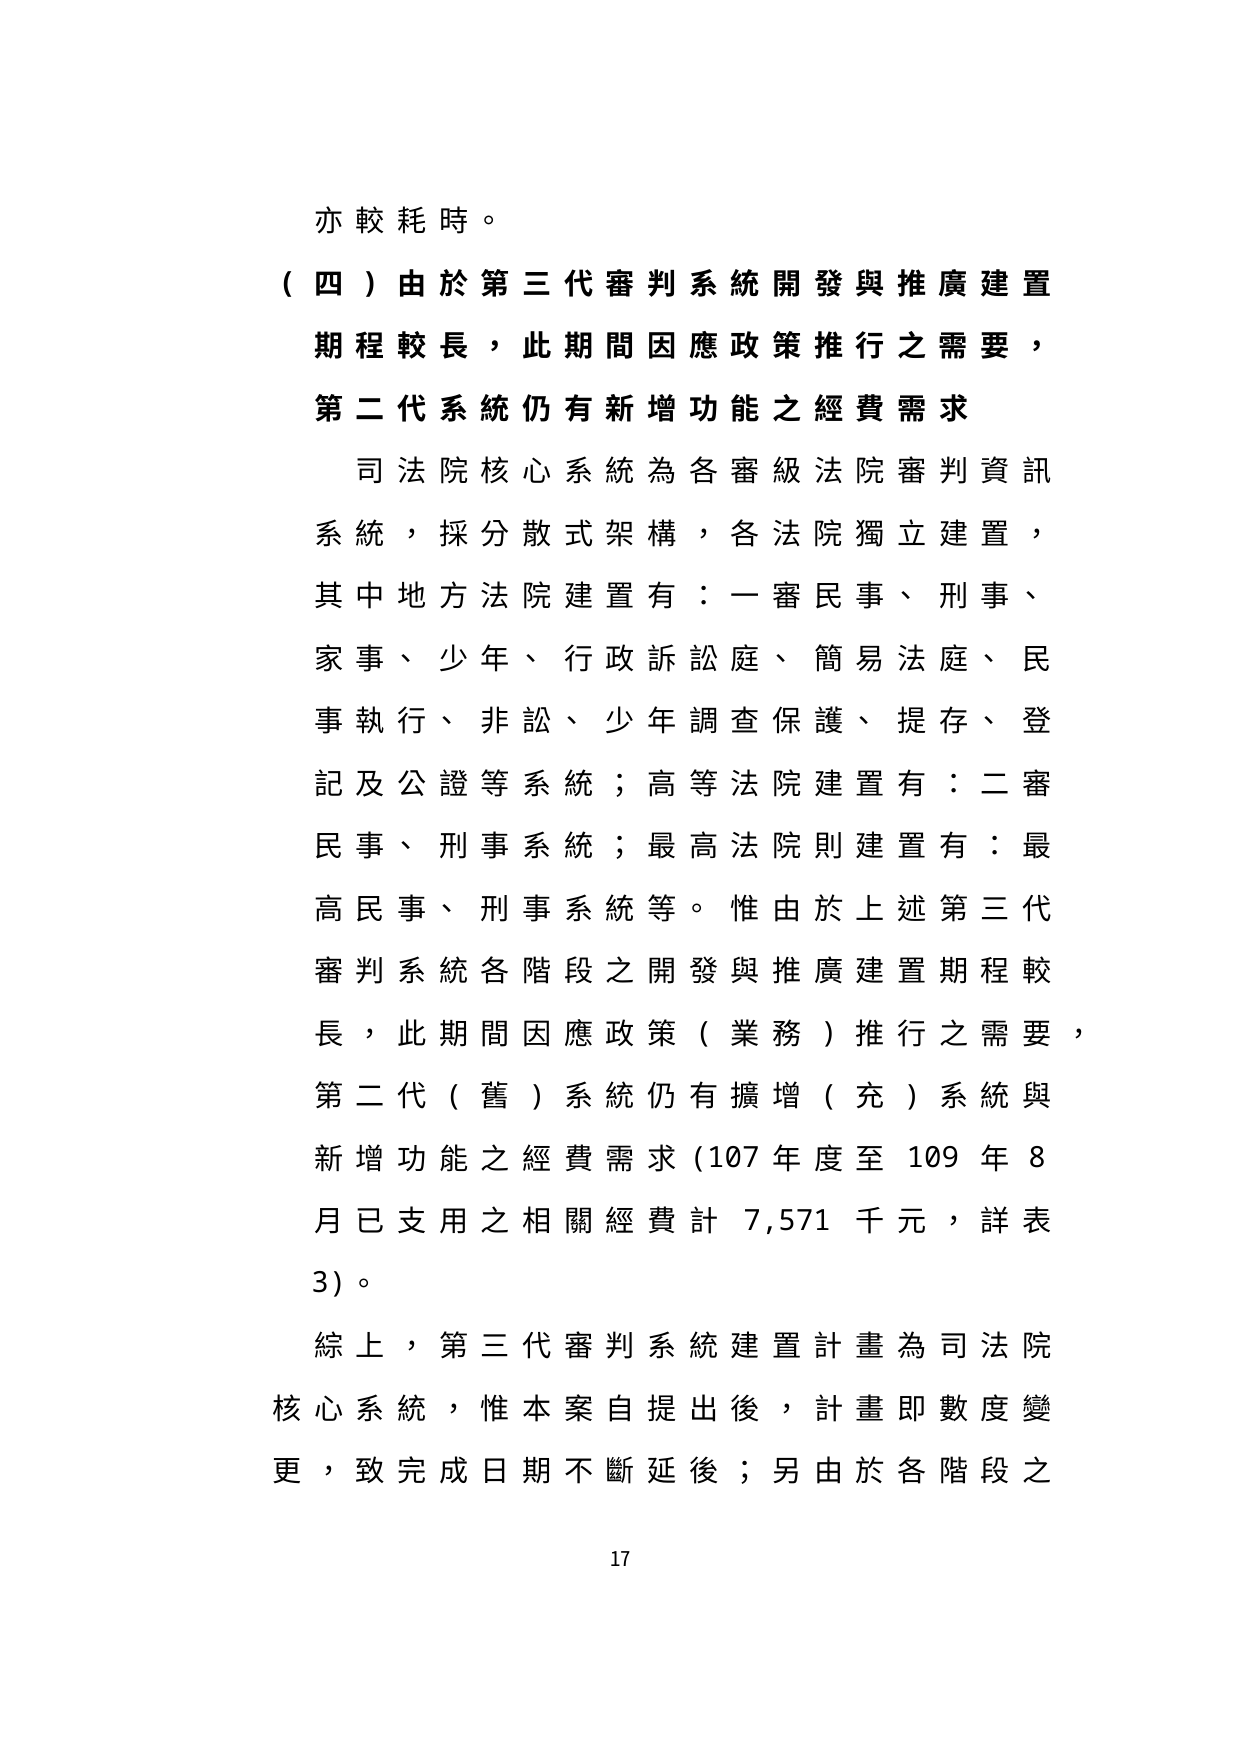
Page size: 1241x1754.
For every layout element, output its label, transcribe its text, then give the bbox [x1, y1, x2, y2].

text (四)由於第三代審判系統開發與推廣建置期程較長，此期間因應政策推行之需要，第二代系統仍有新增功能之經費需求 [242, 240, 1058, 427]
text 綜上，第三代審判系統建置計畫為司法院核心系統，惟本案自提出後，計畫即數度變更，致完成日期不斷延後；另由於各階段之 [242, 1302, 1058, 1490]
text 亦較耗時。 [271, 177, 1058, 240]
text 司法院核心系統為各審級法院審判資訊系統，採分散式架構，各法院獨立建置，其中地方法院建置有：一審民事、刑事、家事、少年、行政訴訟庭、簡易法庭、民事執行、非訟、少年調查保護、提存、登記及公證等系統；高等法院建置有：二審民事、刑事系統；最高法院則建置有：最高民事、刑事系統等。惟由於上述第三代審判系統各階段之開發與推廣建置期程較長，此期間因應政策(業務)推行之需要，第二代(舊)系統仍有擴增(充)系統與新增功能之經費需求(107年度至109年8月已支用之相關經費計7,571千元，詳表3)。 [271, 427, 1058, 1302]
